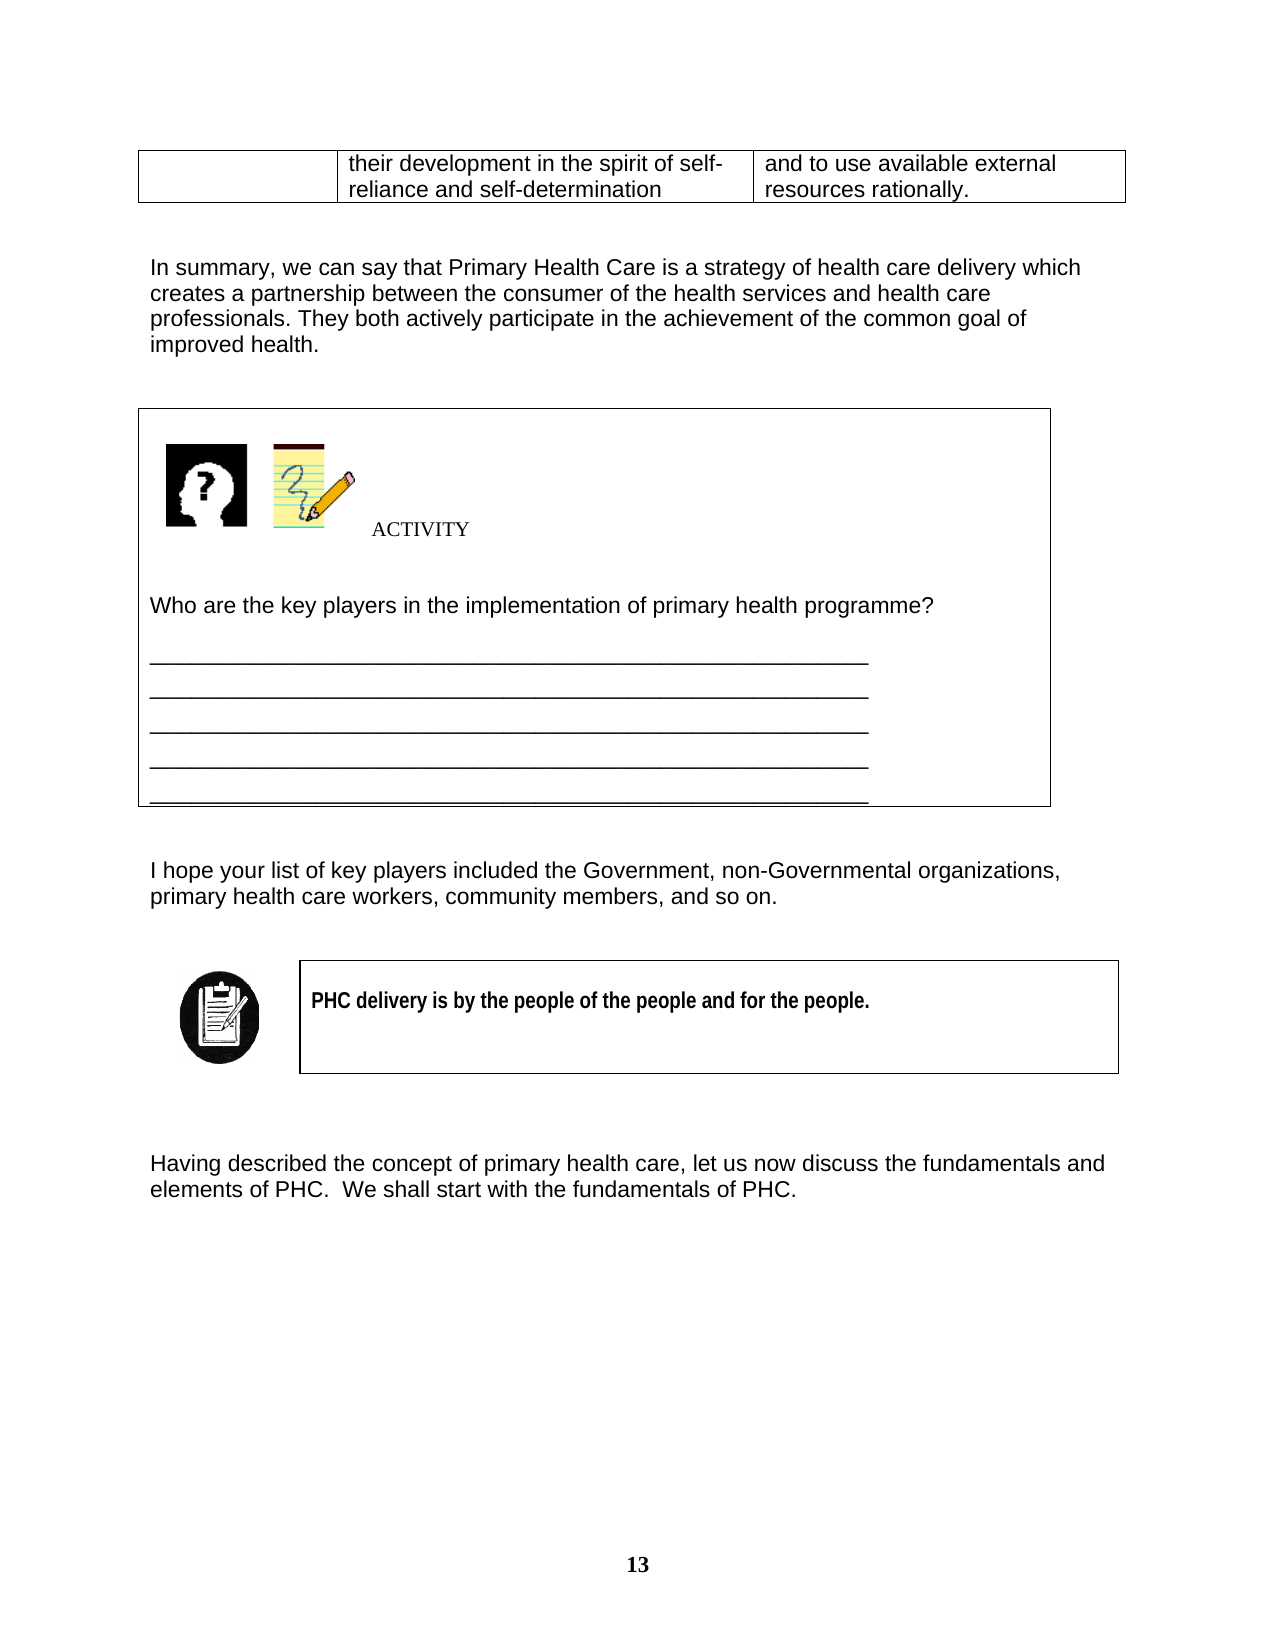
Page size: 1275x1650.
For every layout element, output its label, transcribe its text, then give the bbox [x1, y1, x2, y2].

table_cell [139, 151, 337, 202]
table_header [139, 960, 299, 1073]
table_cell and to use available external resources rationally. [754, 151, 1125, 202]
text I hope your list of key players included the Government, non-Governmental organizations, primary health care workers, community members, and so on. [150, 858, 1125, 909]
table_header PHC delivery is by the people of the people and for the people. [301, 961, 1118, 1073]
text In summary, we can say that Primary Health Care is a strategy of health care delivery which creates a partnership between the consumer of the health services and health care professionals. They both actively participate in the achievement of the common goal of improved health. [150, 254, 1125, 357]
table_header ACTIVITY Who are the key players in the implementation of primary health programme? _____________________________________________________________________ _____________________________________________________________________ _____________________________________________________________________ _____________________________________________________________________ _____________________________________________________________________ [139, 409, 1050, 806]
picture [179, 970, 259, 1064]
picture [166, 444, 355, 528]
table_cell their development in the spirit of self-reliance and self-determination [338, 151, 753, 202]
text Having described the concept of primary health care, let us now discuss the fundamentals and elements of PHC. We shall start with the fundamentals of PHC. [150, 1151, 1125, 1202]
